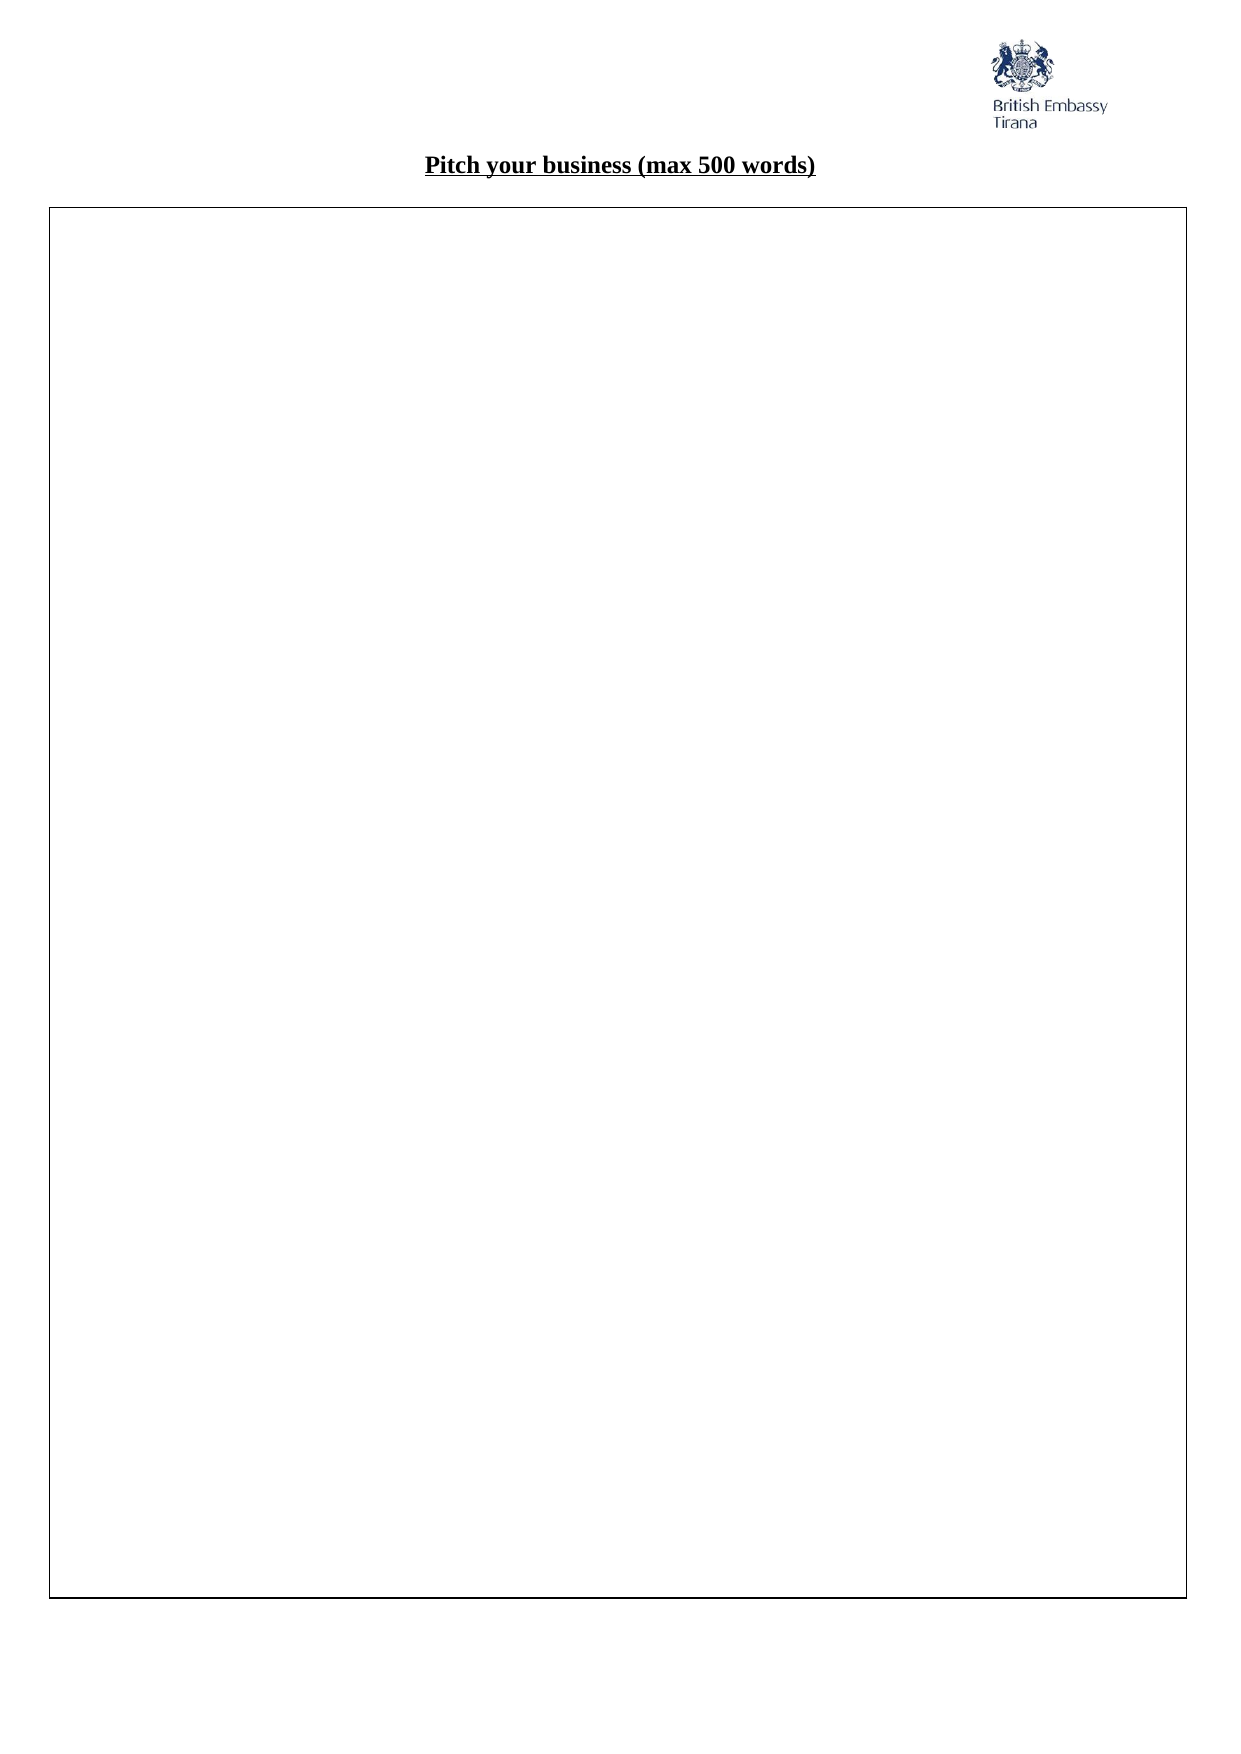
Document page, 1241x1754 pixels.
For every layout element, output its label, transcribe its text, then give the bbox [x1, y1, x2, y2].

text [50, 208, 1186, 1597]
text Pitch your business (max 500 words) [150, 150, 1090, 179]
